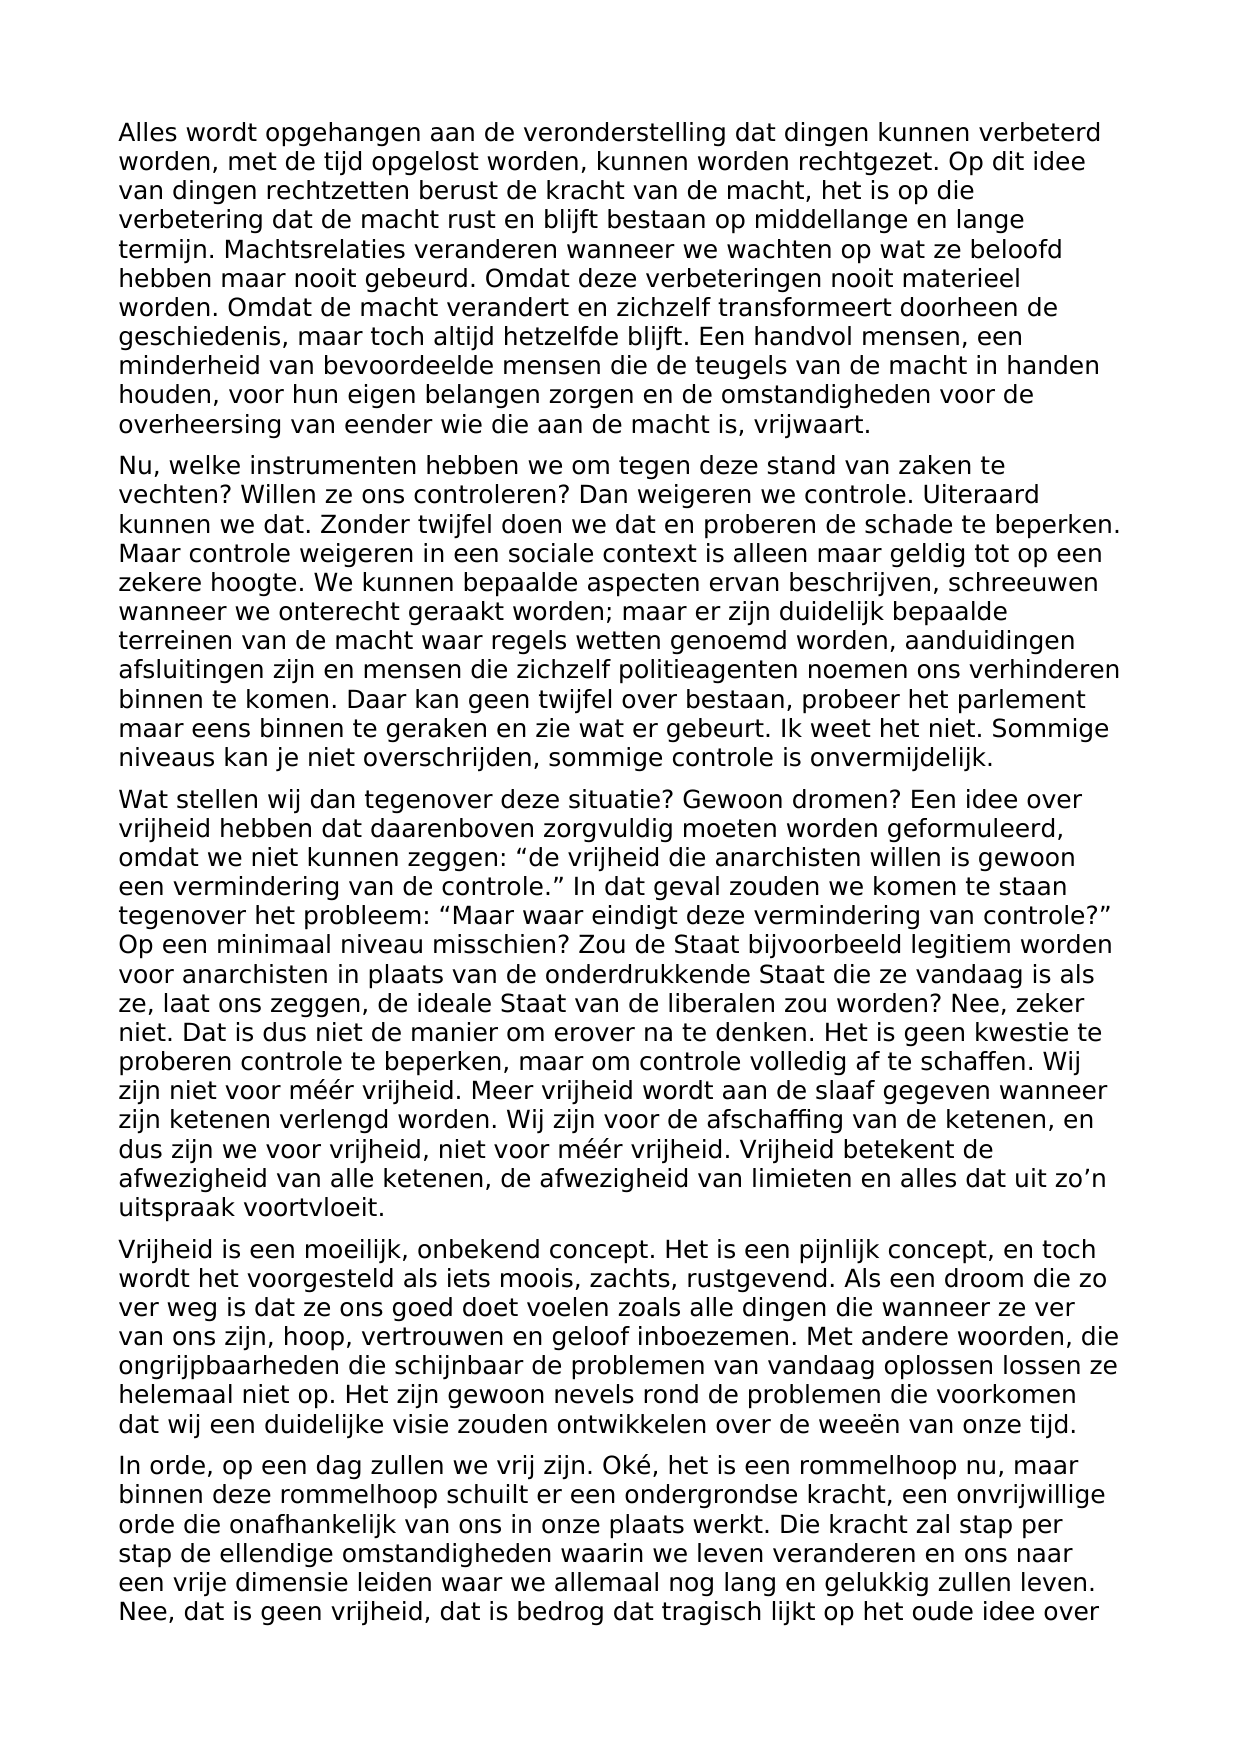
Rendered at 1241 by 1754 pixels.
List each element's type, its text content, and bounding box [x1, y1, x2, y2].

text Nu, welke instrumenten hebben we om tegen deze stand van zaken te vechten? Willen ze ons controleren? Dan weigeren we controle. Uiteraard kunnen we dat. Zonder twijfel doen we dat en proberen de schade te beperken. Maar controle weigeren in een sociale context is alleen maar geldig tot op een zekere hoogte. We kunnen bepaalde aspecten ervan beschrijven, schreeuwen wanneer we onterecht geraakt worden; maar er zijn duidelijk bepaalde terreinen van de macht waar regels wetten genoemd worden, aanduidingen afsluitingen zijn en mensen die zichzelf politieagenten noemen ons verhinderen binnen te komen. Daar kan geen twijfel over bestaan, probeer het parlement maar eens binnen te geraken en zie wat er gebeurt. Ik weet het niet. Sommige niveaus kan je niet overschrijden, sommige controle is onvermijdelijk. [118, 451, 1122, 772]
text Vrijheid is een moeilijk, onbekend concept. Het is een pijnlijk concept, en toch wordt het voorgesteld als iets moois, zachts, rustgevend. Als een droom die zo ver weg is dat ze ons goed doet voelen zoals alle dingen die wanneer ze ver van ons zijn, hoop, vertrouwen en geloof inboezemen. Met andere woorden, die ongrijpbaarheden die schijnbaar de problemen van vandaag oplossen lossen ze helemaal niet op. Het zijn gewoon nevels rond de problemen die voorkomen dat wij een duidelijke visie zouden ontwikkelen over de weeën van onze tijd. [118, 1235, 1122, 1439]
text Wat stellen wij dan tegenover deze situatie? Gewoon dromen? Een idee over vrijheid hebben dat daarenboven zorgvuldig moeten worden geformuleerd, omdat we niet kunnen zeggen: “de vrijheid die anarchisten willen is gewoon een vermindering van de controle.” In dat geval zouden we komen te staan tegenover het probleem: “Maar waar eindigt deze vermindering van controle?” Op een minimaal niveau misschien? Zou de Staat bijvoorbeeld legitiem worden voor anarchisten in plaats van de onderdrukkende Staat die ze vandaag is als ze, laat ons zeggen, de ideale Staat van de liberalen zou worden? Nee, zeker niet. Dat is dus niet de manier om erover na te denken. Het is geen kwestie te proberen controle te beperken, maar om controle volledig af te schaffen. Wij zijn niet voor méér vrijheid. Meer vrijheid wordt aan de slaaf gegeven wanneer zijn ketenen verlengd worden. Wij zijn voor de afschaffing van de ketenen, en dus zijn we voor vrijheid, niet voor méér vrijheid. Vrijheid betekent de afwezigheid van alle ketenen, de afwezigheid van limieten en alles dat uit zo’n uitspraak voortvloeit. [118, 785, 1122, 1222]
text Alles wordt opgehangen aan de veronderstelling dat dingen kunnen verbeterd worden, met de tijd opgelost worden, kunnen worden rechtgezet. Op dit idee van dingen rechtzetten berust de kracht van de macht, het is op die verbetering dat de macht rust en blijft bestaan op middellange en lange termijn. Machtsrelaties veranderen wanneer we wachten op wat ze beloofd hebben maar nooit gebeurd. Omdat deze verbeteringen nooit materieel worden. Omdat de macht verandert en zichzelf transformeert doorheen de geschiedenis, maar toch altijd hetzelfde blijft. Een handvol mensen, een minderheid van bevoordeelde mensen die de teugels van de macht in handen houden, voor hun eigen belangen zorgen en de omstandigheden voor de overheersing van eender wie die aan de macht is, vrijwaart. [118, 118, 1122, 439]
text In orde, op een dag zullen we vrij zijn. Oké, het is een rommelhoop nu, maar binnen deze rommelhoop schuilt er een ondergrondse kracht, een onvrijwillige orde die onafhankelijk van ons in onze plaats werkt. Die kracht zal stap per stap de ellendige omstandigheden waarin we leven veranderen en ons naar een vrije dimensie leiden waar we allemaal nog lang en gelukkig zullen leven. Nee, dat is geen vrijheid, dat is bedrog dat tragisch lijkt op het oude idee over [118, 1451, 1122, 1626]
